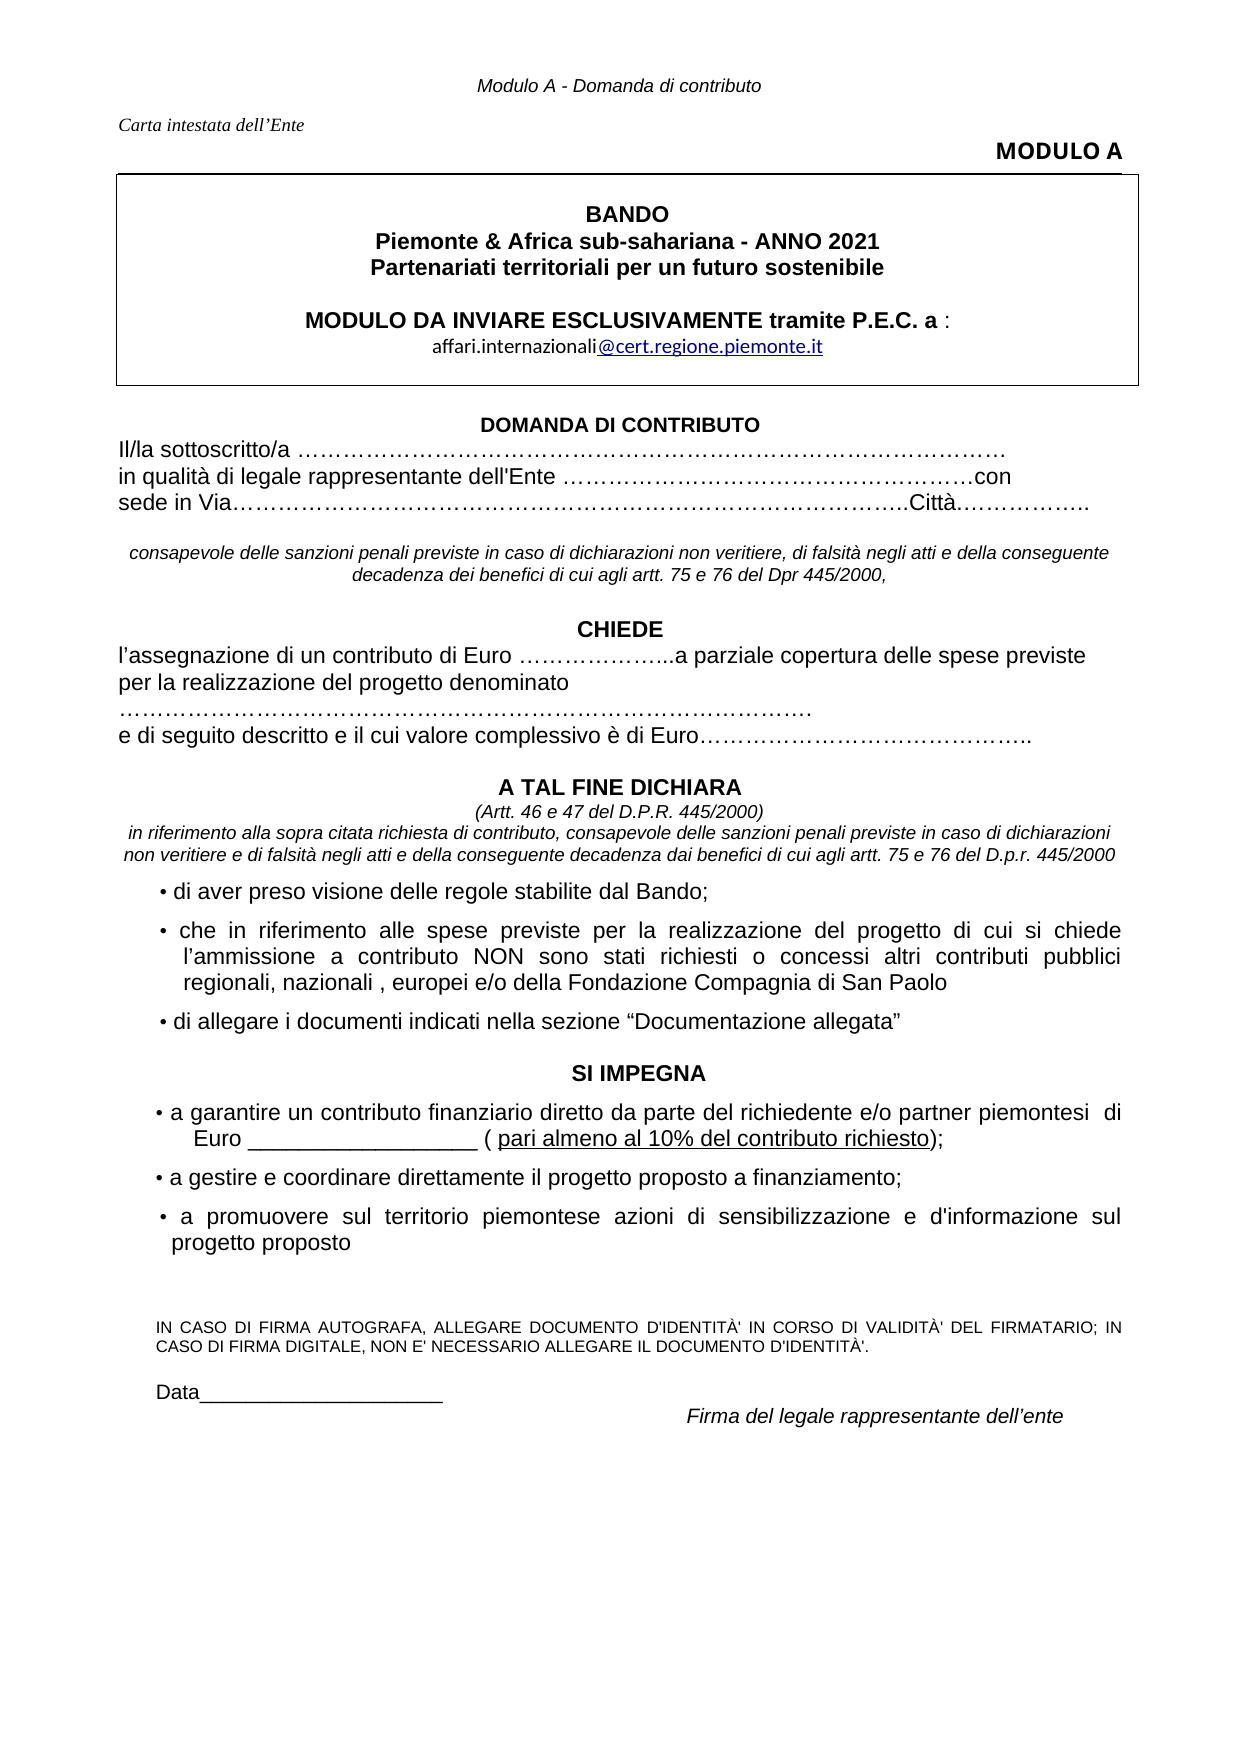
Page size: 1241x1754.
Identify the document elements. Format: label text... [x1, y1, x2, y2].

list di allegare i documenti indicati nella sezione “Documentazione allegata” [159, 1008, 1122, 1034]
list a garantire un contributo finanziario diretto da parte del richiedente e/o partner piemontesi di Euro __________________ ( pari almeno al 10% del contributo richiesto); [156, 1099, 1122, 1152]
list CHIEDE [118, 616, 1122, 642]
list Carta intestata dell’Ente [118, 112, 1122, 135]
text Data_____________________ [156, 1380, 1122, 1404]
list SI IMPEGNA [156, 1060, 1122, 1086]
list in riferimento alla sopra citata richiesta di contributo, consapevole delle sanzioni penali previste in caso di dichiarazioni non veritiere e di falsità negli atti e della conseguente decadenza dai benefici di cui agli artt. 75 e 76 del D.p.r. 445/2000 [118, 822, 1122, 865]
list a promuovere sul territorio piemontese azioni di sensibilizzazione e d'informazione sul progetto proposto [159, 1203, 1122, 1256]
text IN CASO DI FIRMA AUTOGRAFA, ALLEGARE DOCUMENTO D'IDENTITÀ' IN CORSO DI VALIDITÀ' DEL FIRMATARIO; IN CASO DI FIRMA DIGITALE, NON E' NECESSARIO ALLEGARE IL DOCUMENTO D'IDENTITÀ'. [156, 1317, 1122, 1356]
text in qualità di legale rappresentante dell'Ente ………………………………………………con [118, 463, 1122, 489]
text l’assegnazione di un contributo di Euro ………………...a parziale copertura delle spese previste per la realizzazione del progetto denominato ………………………………………………………………………………. [118, 642, 1122, 722]
list che in riferimento alle spese previste per la realizzazione del progetto di cui si chiede l’ammissione a contributo NON sono stati richiesti o concessi altri contributi pubblici regionali, nazionali , europei e/o della Fondazione Compagnia di San Paolo [159, 917, 1122, 996]
text Firma del legale rappresentante dell’ente [681, 1404, 1122, 1428]
text Il/la sottoscritto/a ………………………………………………………………………………… [118, 436, 1122, 463]
table_header BANDO Piemonte & Africa sub-sahariana - ANNO 2021 Partenariati territoriali per un futuro sostenibile MODULO DA INVIARE ESCLUSIVAMENTE tramite P.E.C. a : affari.internazionali@cert.regione.piemonte.it [117, 175, 1138, 385]
list di aver preso visione delle regole stabilite dal Bando; [159, 878, 1122, 904]
list DOMANDA DI CONTRIBUTO [118, 412, 1122, 436]
list MODULO A [118, 135, 1122, 173]
text consapevole delle sanzioni penali previste in caso di dichiarazioni non veritiere, di falsità negli atti e della conseguente decadenza dei benefici di cui agli artt. 75 e 76 del Dpr 445/2000, [118, 542, 1122, 585]
list (Artt. 46 e 47 del D.P.R. 445/2000) [118, 801, 1122, 822]
text sede in Via……………………………………………………………………………..Città.…………….. [118, 489, 1122, 515]
text e di seguito descritto e il cui valore complessivo è di Euro…………………………………….. [118, 722, 1122, 748]
list a gestire e coordinare direttamente il progetto proposto a finanziamento; [156, 1164, 1122, 1190]
list A TAL FINE DICHIARA [118, 774, 1122, 801]
